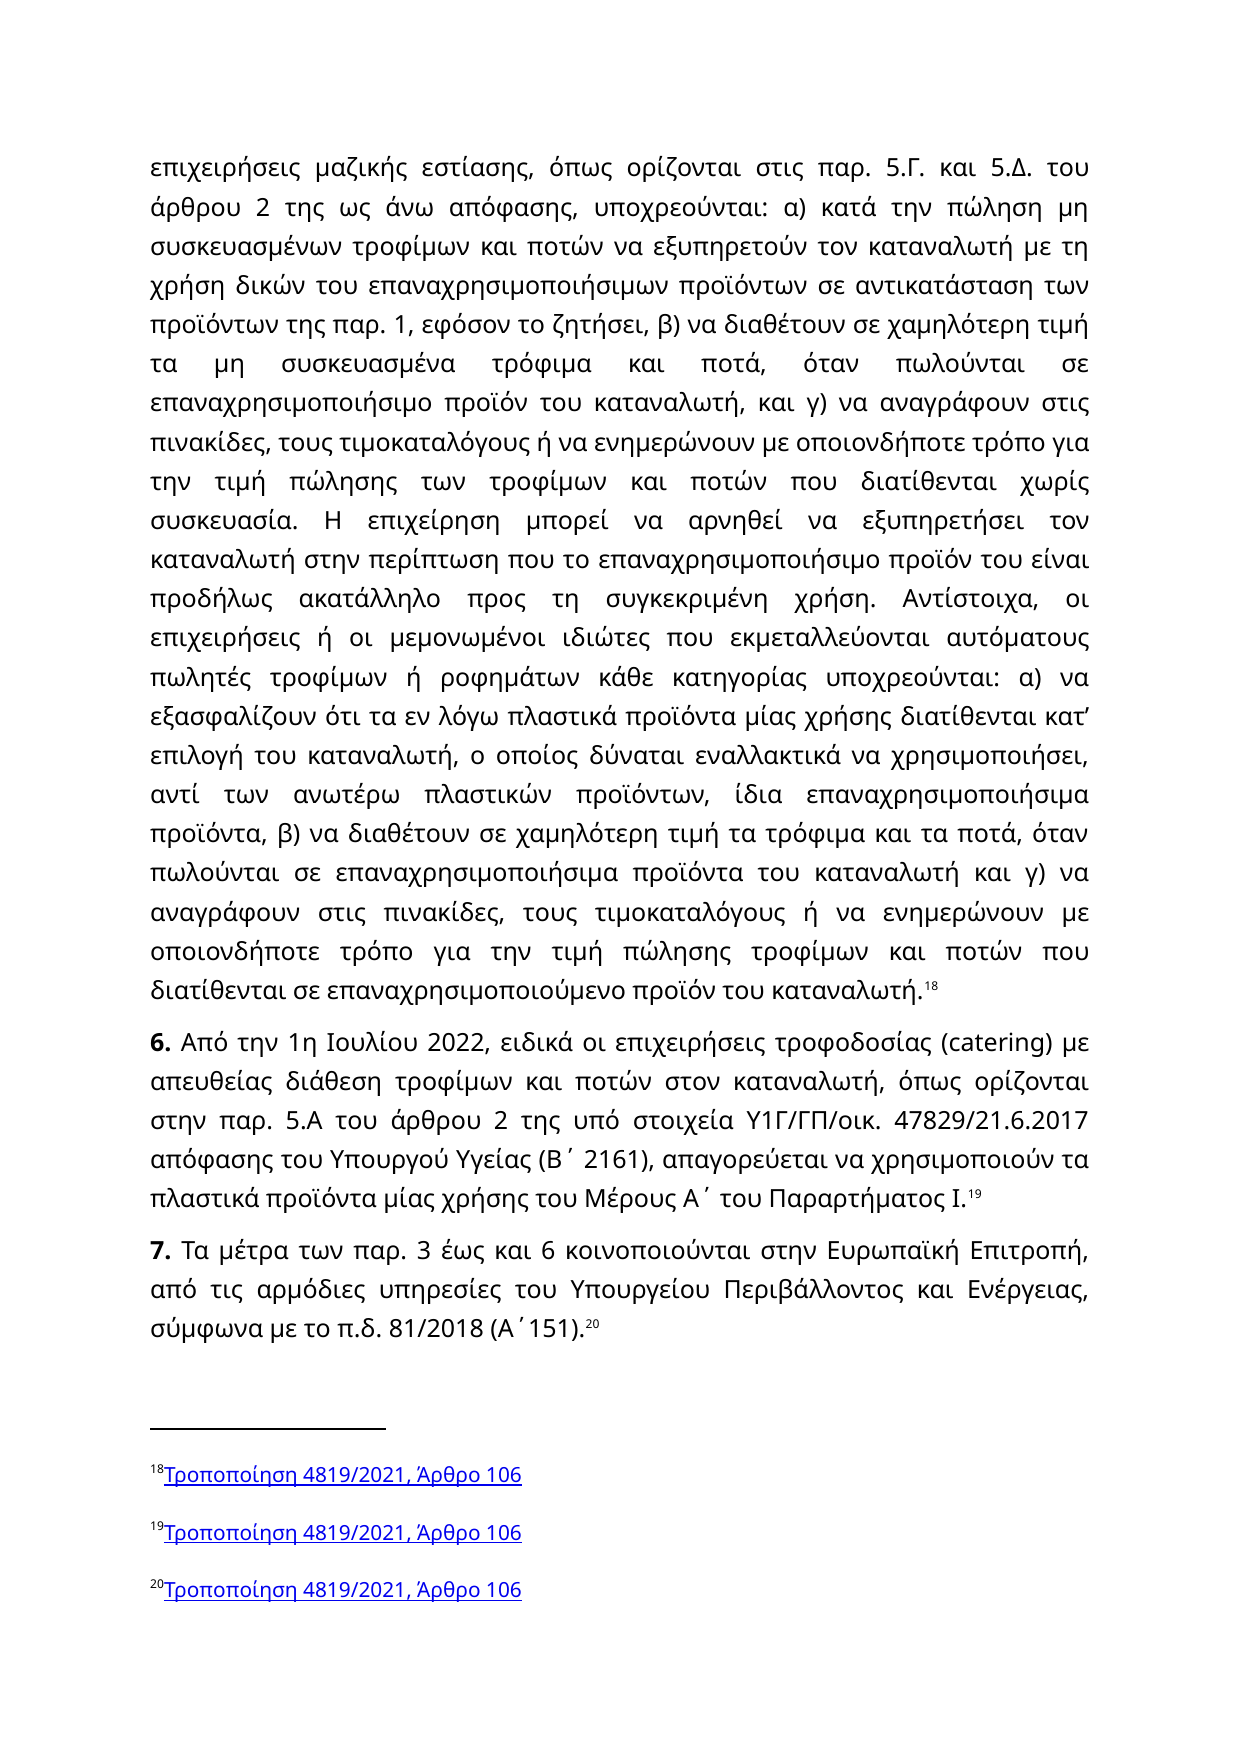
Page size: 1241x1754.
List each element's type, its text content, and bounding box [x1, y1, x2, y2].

text Τροποποίηση 4819/2021, Άρθρο 106 [150, 1460, 1090, 1489]
text επιχειρήσεις μαζικής εστίασης, όπως ορίζονται στις παρ. 5.Γ. και 5.Δ. του άρθρου 2 της ως άνω απόφασης, υποχρεούνται: α) κατά την πώληση μη συσκευασμένων τροφίμων και ποτών να εξυπηρετούν τον καταναλωτή με τη χρήση δικών του επαναχρησιμοποιήσιμων προϊόντων σε αντικατάσταση των προϊόντων της παρ. 1, εφόσον το ζητήσει, β) να διαθέτουν σε χαμηλότερη τιμή τα μη συσκευασμένα τρόφιμα και ποτά, όταν πωλούνται σε επαναχρησιμοποιήσιμο προϊόν του καταναλωτή, και γ) να αναγράφουν στις πινακίδες, τους τιμοκαταλόγους ή να ενημερώνουν με οποιονδήποτε τρόπο για την τιμή πώλησης των τροφίμων και ποτών που διατίθενται χωρίς συσκευασία. Η επιχείρηση μπορεί να αρνηθεί να εξυπηρετήσει τον καταναλωτή στην περίπτωση που το επαναχρησιμοποιήσιμο προϊόν του είναι προδήλως ακατάλληλο προς τη συγκεκριμένη χρήση. Αντίστοιχα, οι επιχειρήσεις ή οι μεμονωμένοι ιδιώτες που εκμεταλλεύονται αυτόματους πωλητές τροφίμων ή ροφημάτων κάθε κατηγορίας υποχρεούνται: α) να εξασφαλίζουν ότι τα εν λόγω πλαστικά προϊόντα μίας χρήσης διατίθενται κατ’ επιλογή του καταναλωτή, ο οποίος δύναται εναλλακτικά να χρησιμοποιήσει, αντί των ανωτέρω πλαστικών προϊόντων, ίδια επαναχρησιμοποιήσιμα προϊόντα, β) να διαθέτουν σε χαμηλότερη τιμή τα τρόφιμα και τα ποτά, όταν πωλούνται σε επαναχρησιμοποιήσιμα προϊόντα του καταναλωτή και γ) να αναγράφουν στις πινακίδες, τους τιμοκαταλόγους ή να ενημερώνουν με οποιονδήποτε τρόπο για την τιμή πώλησης τροφίμων και ποτών που διατίθενται σε επαναχρησιμοποιούμενο προϊόν του καταναλωτή. [150, 150, 1090, 1007]
text 7. Τα μέτρα των παρ. 3 έως και 6 κοινοποιούνται στην Ευρωπαϊκή Επιτροπή, από τις αρμόδιες υπηρεσίες του Υπουργείου Περιβάλλοντος και Ενέργειας, σύμφωνα με το π.δ. 81/2018 (Α΄151). [150, 1232, 1090, 1345]
text Τροποποίηση 4819/2021, Άρθρο 106 [150, 1518, 1090, 1546]
text 6. Από την 1η Ιουλίου 2022, ειδικά οι επιχειρήσεις τροφοδοσίας (catering) με απευθείας διάθεση τροφίμων και ποτών στον καταναλωτή, όπως ορίζονται στην παρ. 5.Α του άρθρου 2 της υπό στοιχεία Υ1Γ/ΓΠ/οικ. 47829/21.6.2017 απόφασης του Υπουργού Υγείας (Β΄ 2161), απαγορεύεται να χρησιμοποιούν τα πλαστικά προϊόντα μίας χρήσης του Μέρους Α΄ του Παραρτήματος I. [150, 1024, 1090, 1215]
text Τροποποίηση 4819/2021, Άρθρο 106 [150, 1576, 1090, 1604]
